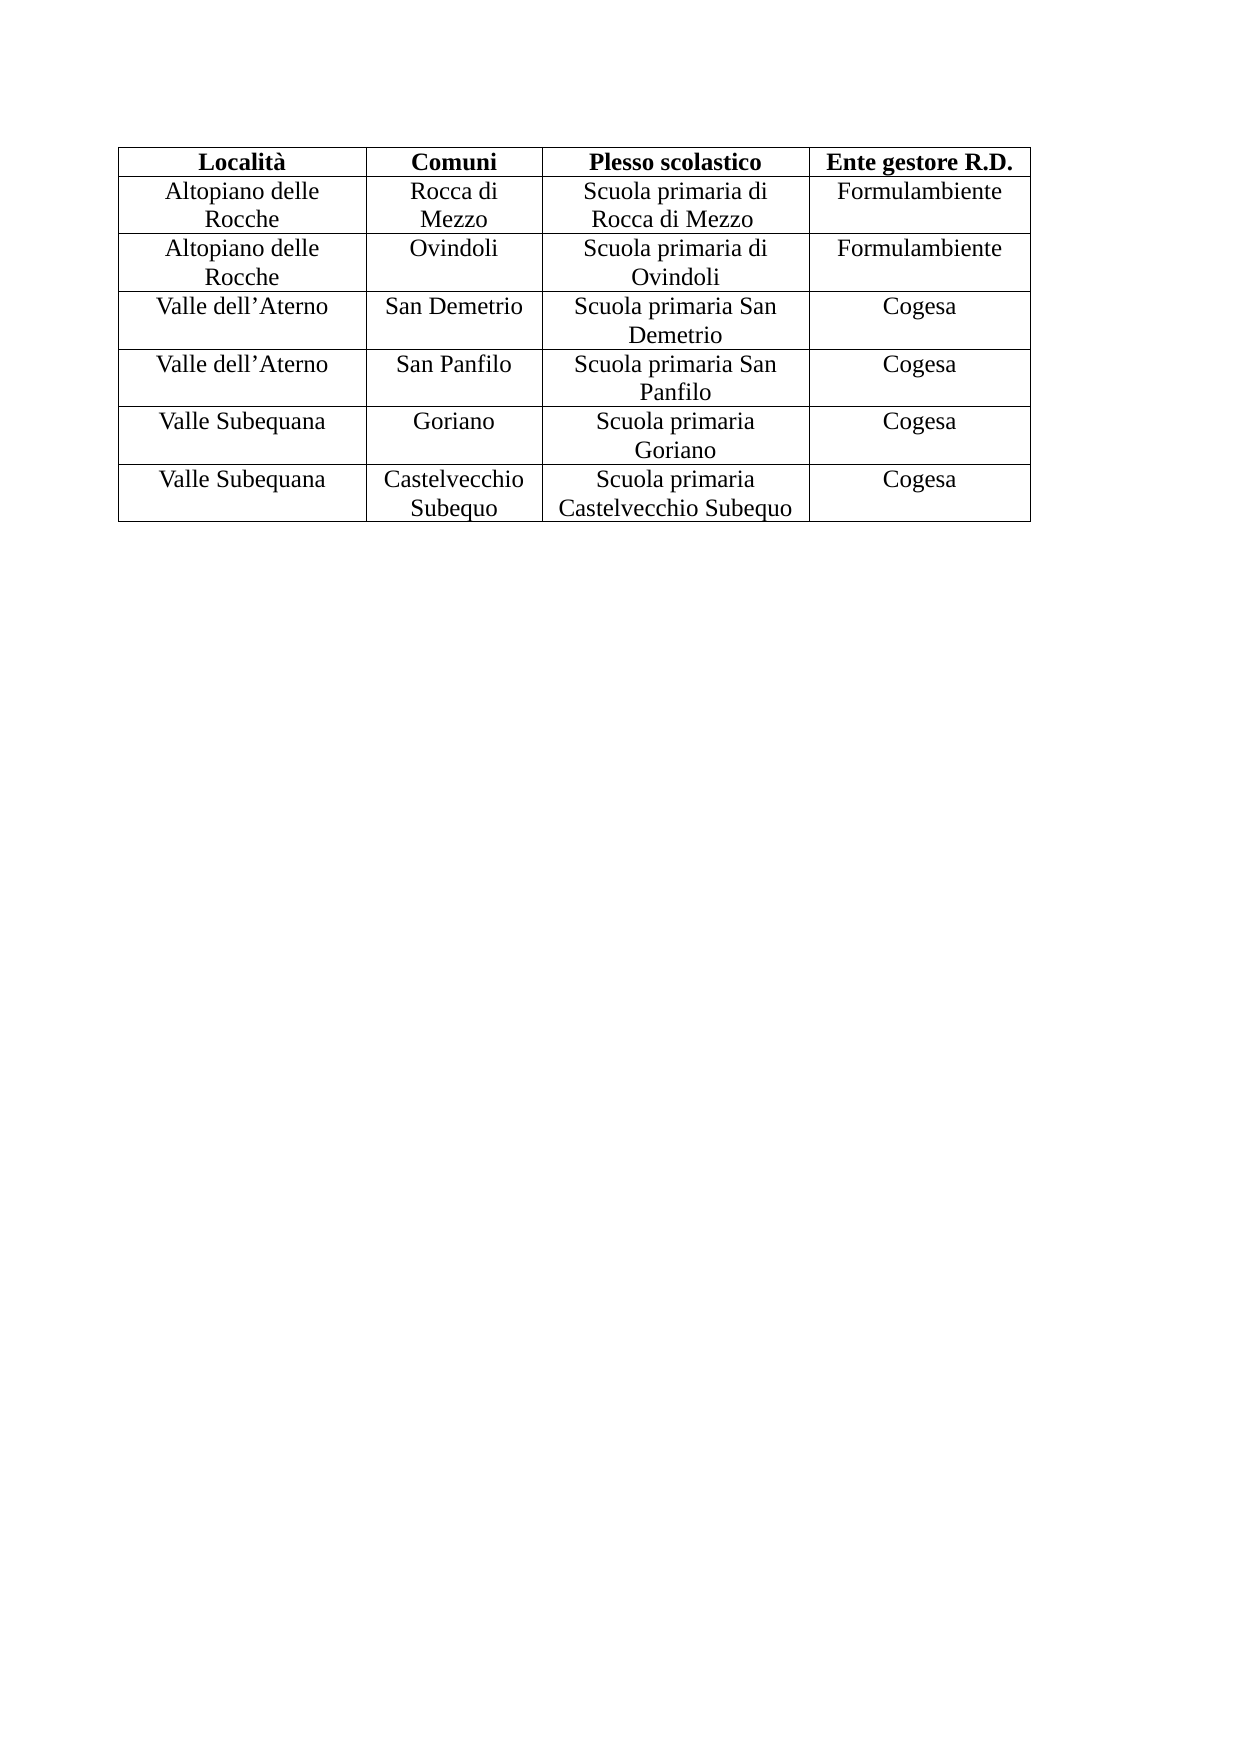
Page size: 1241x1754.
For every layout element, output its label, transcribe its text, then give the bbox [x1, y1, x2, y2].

table_cell Castelvecchio Subequo [367, 465, 542, 521]
table_cell San Demetrio [367, 292, 542, 348]
table_cell Scuola primaria San Demetrio [543, 292, 809, 348]
table_cell Cogesa [810, 407, 1030, 464]
table_cell Valle Subequana [119, 407, 366, 464]
table_cell Valle dell’Aterno [119, 292, 366, 348]
table_header Comuni [367, 148, 542, 176]
table_cell Scuola primaria Castelvecchio Subequo [543, 465, 809, 521]
table_cell Scuola primaria San Panfilo [543, 350, 809, 406]
table_header Plesso scolastico [543, 148, 809, 176]
table_cell San Panfilo [367, 350, 542, 406]
table_cell Scuola primaria di Ovindoli [543, 234, 809, 291]
table_cell Scuola primaria Goriano [543, 407, 809, 464]
table_cell Cogesa [810, 465, 1030, 521]
table_header Ente gestore R.D. [810, 148, 1030, 176]
table_header Località [119, 148, 366, 176]
table_cell Rocca di Mezzo [367, 177, 542, 233]
table_cell Altopiano delle Rocche [119, 234, 366, 291]
table_cell Formulambiente [810, 234, 1030, 291]
table_cell Valle Subequana [119, 465, 366, 521]
table_cell Formulambiente [810, 177, 1030, 233]
table_cell Cogesa [810, 350, 1030, 406]
table_cell Cogesa [810, 292, 1030, 348]
table_cell Scuola primaria di Rocca di Mezzo [543, 177, 809, 233]
table_cell Ovindoli [367, 234, 542, 291]
table_cell Altopiano delle Rocche [119, 177, 366, 233]
table_cell Valle dell’Aterno [119, 350, 366, 406]
table_cell Goriano [367, 407, 542, 464]
